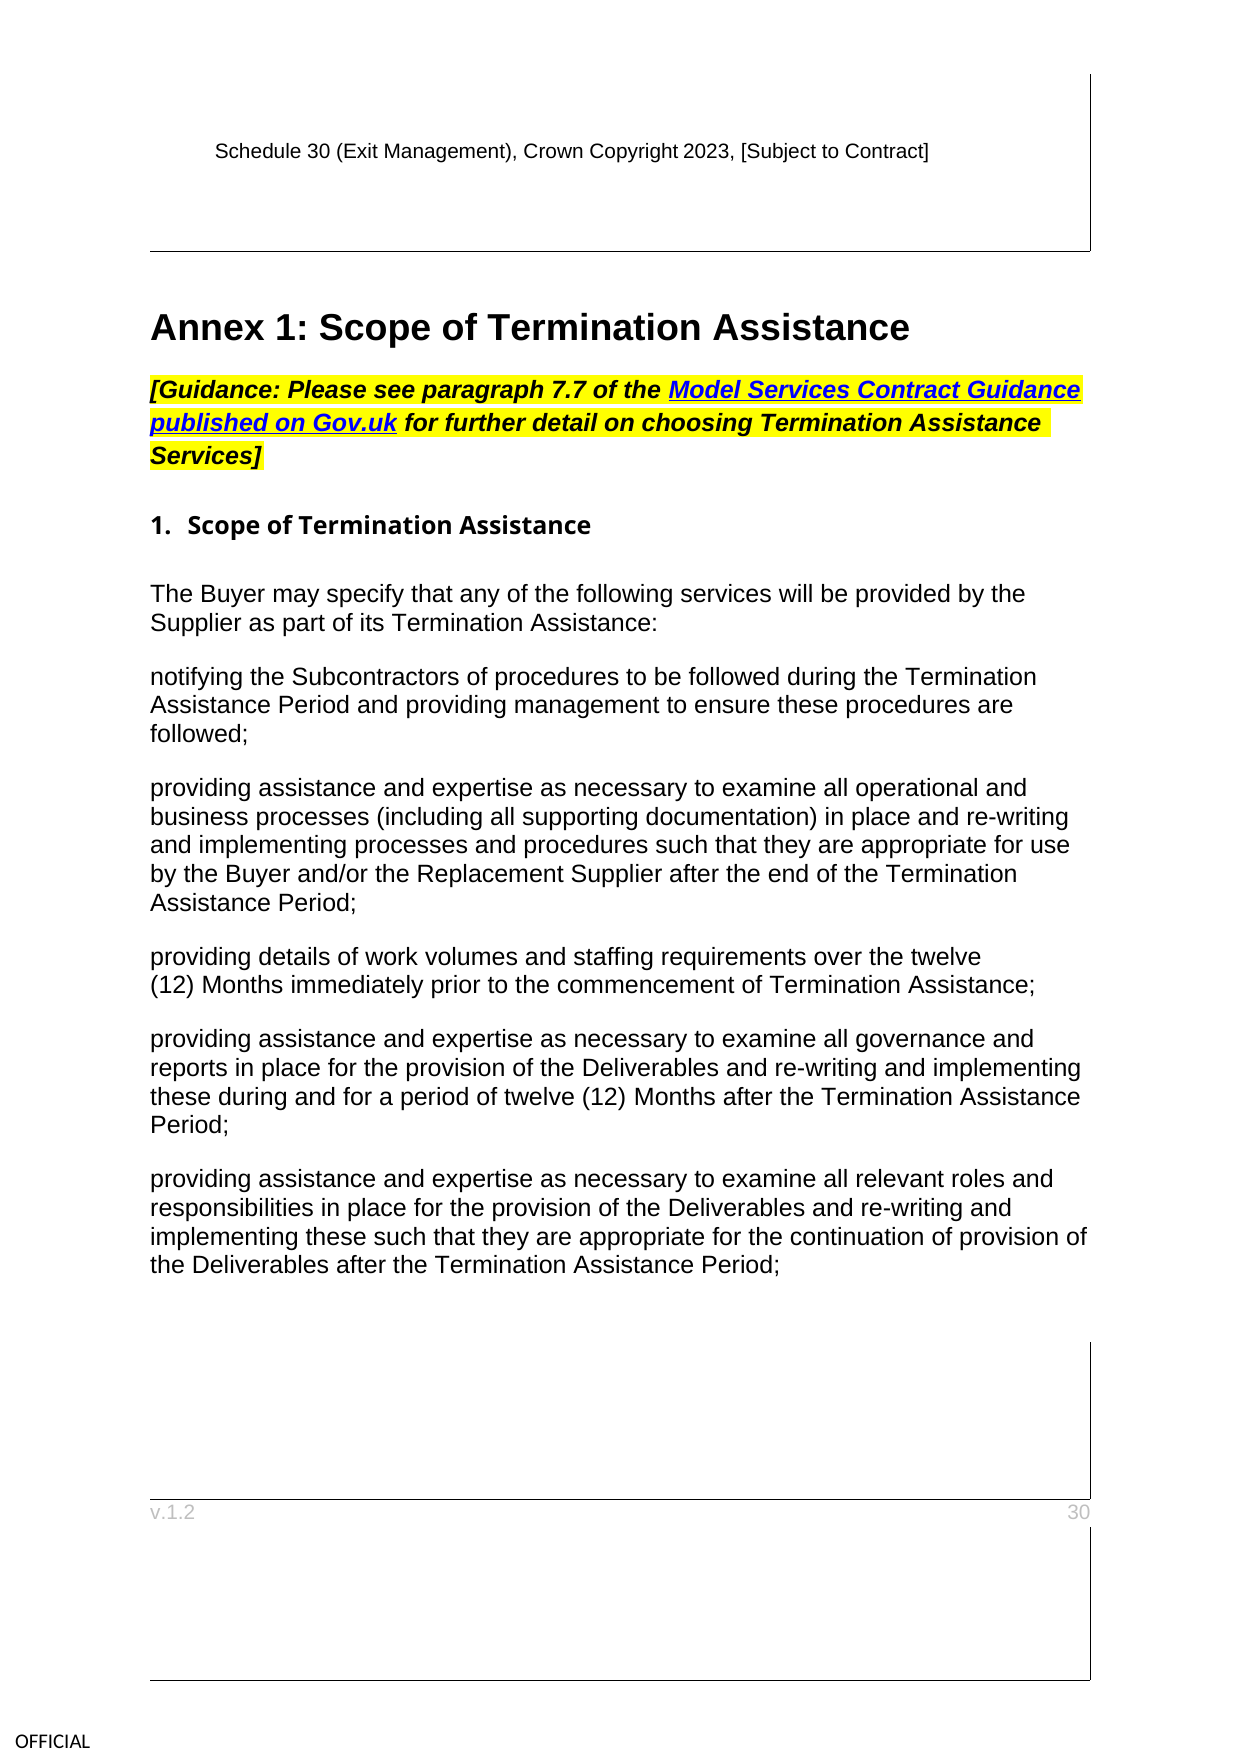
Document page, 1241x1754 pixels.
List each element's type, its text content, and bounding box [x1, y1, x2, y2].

text [Guidance: Please see paragraph 7.7 of the Model Services Contract Guidance published on Gov.uk for further detail on choosing Termination Assistance Services] [150, 375, 1090, 470]
subtitle providing assistance and expertise as necessary to examine all relevant roles and responsibilities in place for the provision of the Deliverables and re-writing and implementing these such that they are appropriate for the continuation of provision of the Deliverables after the Termination Assistance Period; [150, 1164, 1090, 1279]
text Annex 1: Scope of Termination Assistance [150, 305, 1090, 348]
subtitle The Buyer may specify that any of the following services will be provided by the Supplier as part of its Termination Assistance: [150, 579, 1090, 637]
subtitle providing details of work volumes and staffing requirements over the twelve (12) Months immediately prior to the commencement of Termination Assistance; [150, 942, 1090, 999]
subtitle providing assistance and expertise as necessary to examine all governance and reports in place for the provision of the Deliverables and re-writing and implementing these during and for a period of twelve (12) Months after the Termination Assistance Period; [150, 1024, 1090, 1139]
subtitle providing assistance and expertise as necessary to examine all operational and business processes (including all supporting documentation) in place and re-writing and implementing processes and procedures such that they are appropriate for use by the Buyer and/or the Replacement Supplier after the end of the Termination Assistance Period; [150, 773, 1090, 917]
subtitle notifying the Subcontractors of procedures to be followed during the Termination Assistance Period and providing management to ensure these procedures are followed; [150, 662, 1090, 748]
subtitle Scope of Termination Assistance [150, 508, 1090, 542]
